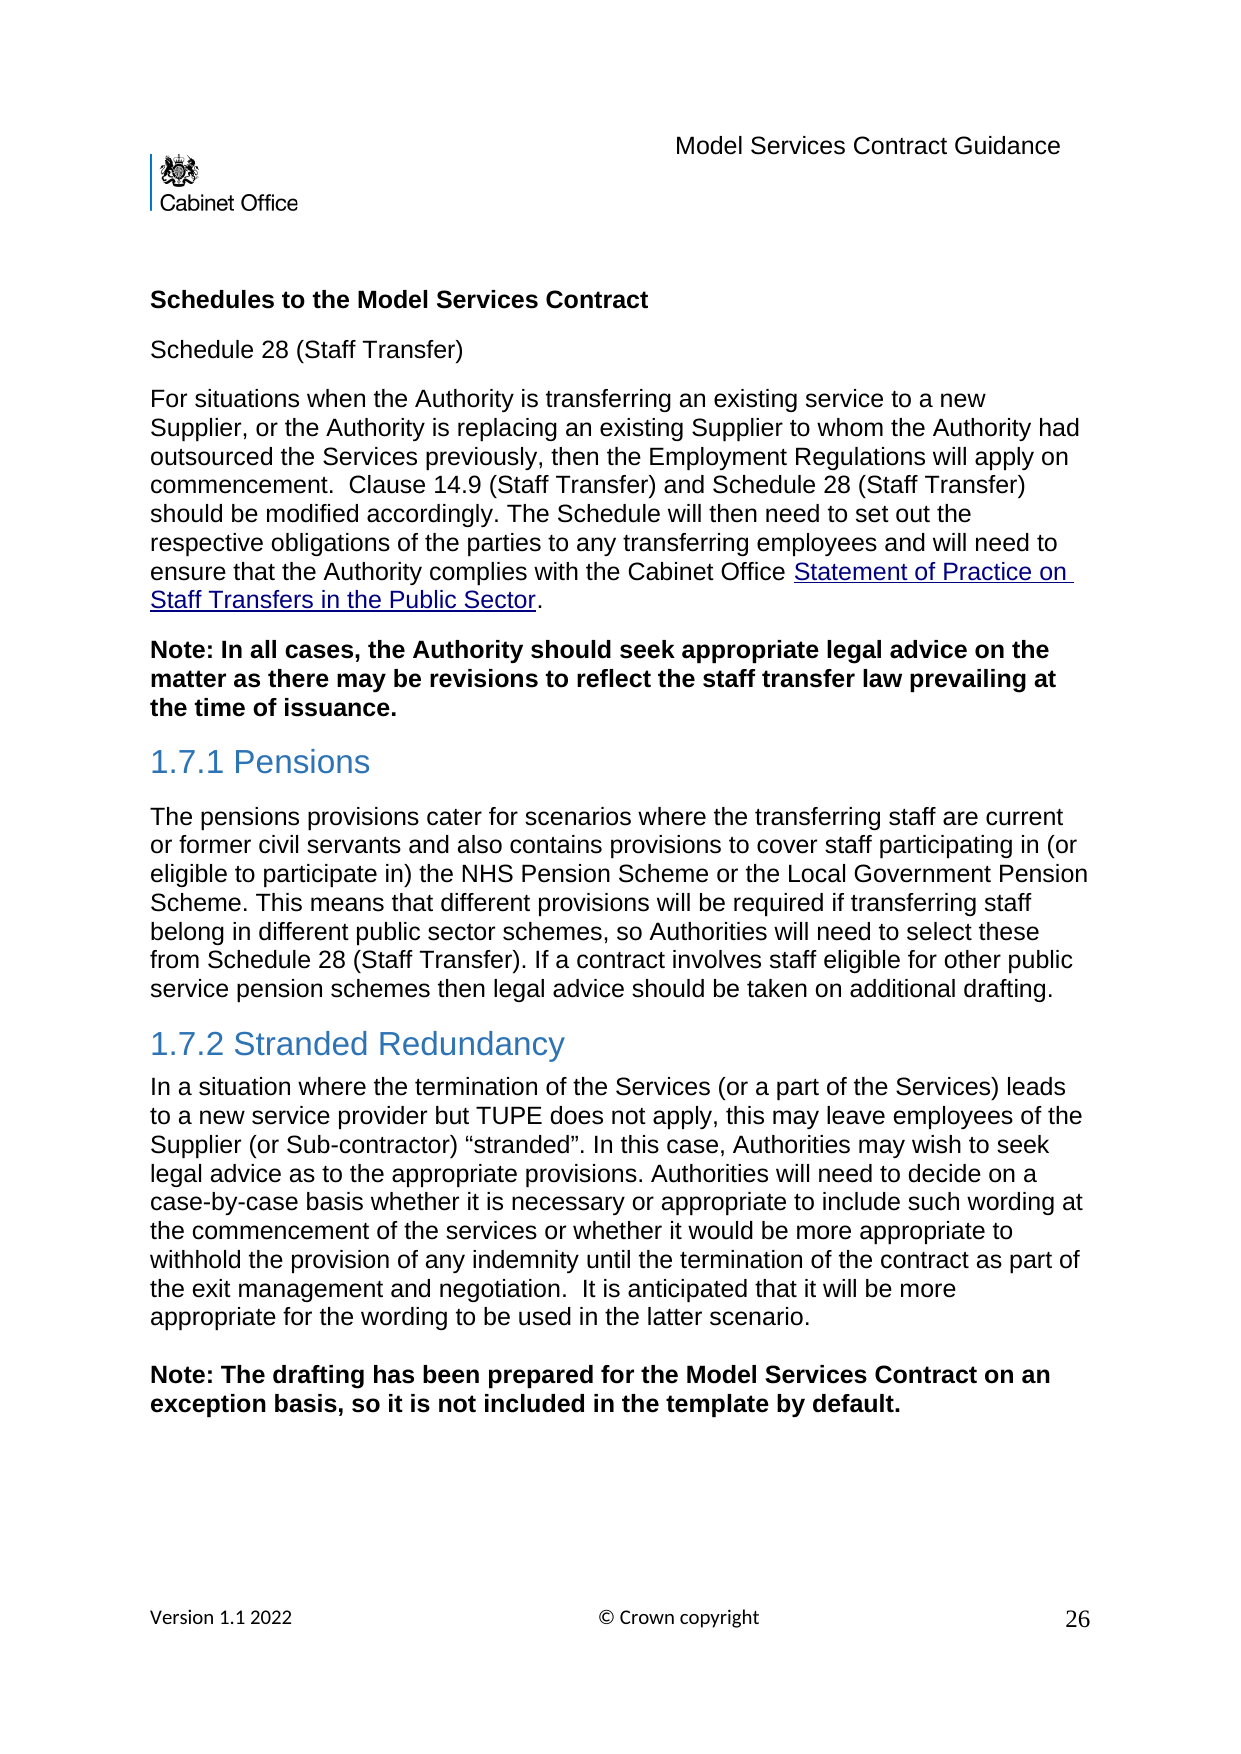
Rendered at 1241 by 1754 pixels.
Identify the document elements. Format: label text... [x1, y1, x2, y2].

text 1.7.2 Stranded Redundancy [150, 1023, 1090, 1062]
text Schedules to the Model Services Contract [150, 285, 1090, 314]
text For situations when the Authority is transferring an existing service to a new Supplier, or the Authority is replacing an existing Supplier to whom the Authority had outsourced the Services previously, then the Employment Regulations will apply on commencement. Clause 14.9 (Staff Transfer) and Schedule 28 (Staff Transfer) should be modified accordingly. The Schedule will then need to set out the respective obligations of the parties to any transferring employees and will need to ensure that the Authority complies with the Cabinet Office Statement of Practice on Staff Transfers in the Public Sector. [150, 384, 1090, 614]
text The pensions provisions cater for scenarios where the transferring staff are current or former civil servants and also contains provisions to cover staff participating in (or eligible to participate in) the NHS Pension Scheme or the Local Government Pension Scheme. This means that different provisions will be required if transferring staff belong in different public sector schemes, so Authorities will need to select these from Schedule 28 (Staff Transfer). If a contract involves staff eligible for other public service pension schemes then legal advice should be taken on additional drafting. [150, 801, 1090, 1003]
text In a situation where the termination of the Services (or a part of the Services) leads to a new service provider but TUPE does not apply, this may leave employees of the Supplier (or Sub-contractor) “stranded”. In this case, Authorities may wish to seek legal advice as to the appropriate provisions. Authorities will need to decide on a case-by-case basis whether it is necessary or appropriate to include such wording at the commencement of the services or whether it would be more appropriate to withhold the provision of any indemnity until the termination of the contract as part of the exit management and negotiation. It is anticipated that it will be more appropriate for the wording to be used in the latter scenario. [150, 1072, 1090, 1331]
text Note: The drafting has been prepared for the Model Services Contract on an exception basis, so it is not included in the template by default. [150, 1360, 1090, 1417]
text Schedule 28 (Staff Transfer) [150, 335, 1090, 363]
text Note: In all cases, the Authority should seek appropriate legal advice on the matter as there may be revisions to reflect the staff transfer law prevailing at the time of issuance. [150, 635, 1090, 721]
text 1.7.1 Pensions [150, 742, 1090, 781]
